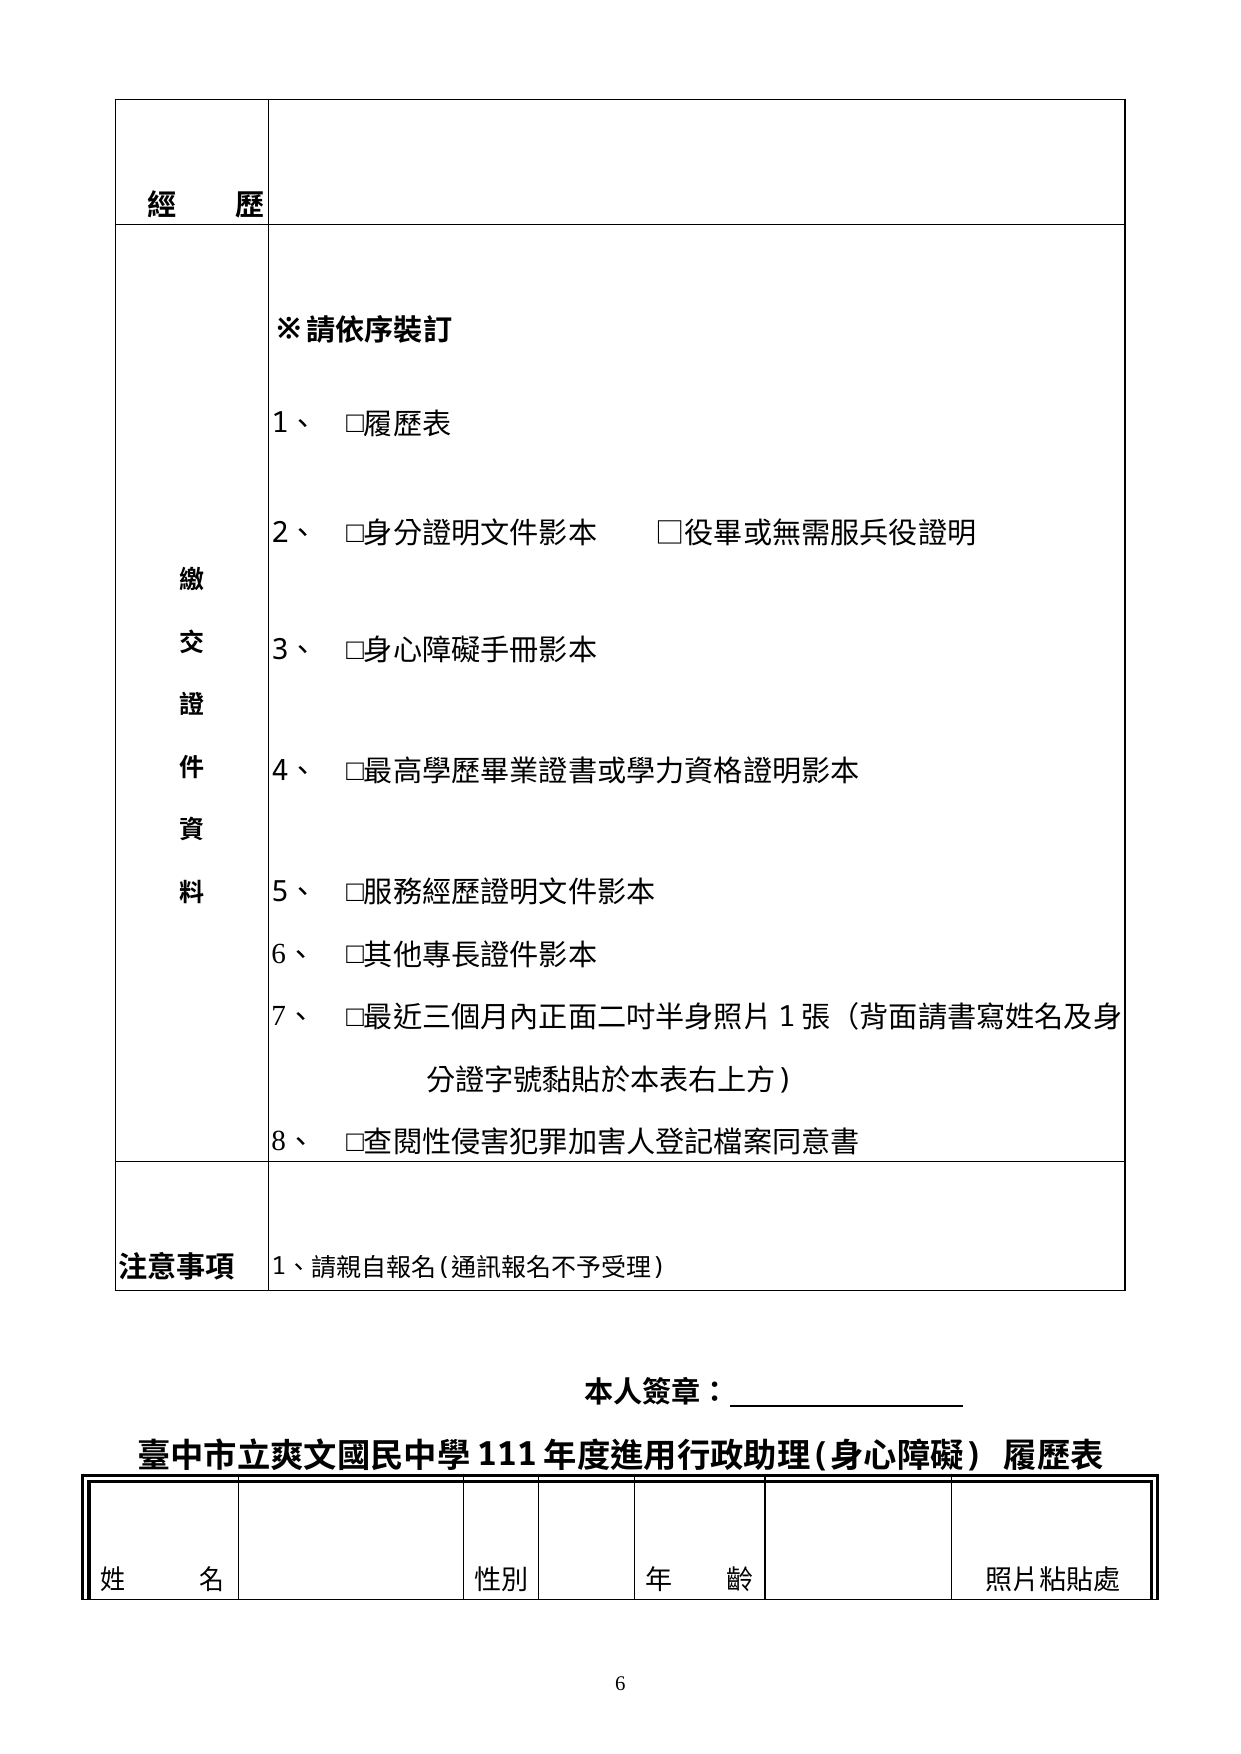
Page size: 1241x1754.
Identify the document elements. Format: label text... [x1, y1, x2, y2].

table_cell 請親自報名(通訊報名不予受理) 應繳證件及資格文件必須齊全、符合，不齊全不符合者不受理報名 報名時間截止後，恕不受理補件 [269, 1162, 1124, 1289]
table_header [766, 1483, 951, 1598]
table_header 性別 [464, 1483, 538, 1598]
text 本人簽章： [59, 1348, 1190, 1411]
table_cell 繳 交 證 件 資 料 [116, 225, 268, 1161]
text 臺中市立爽文國民中學111年度進用行政助理(身心障礙) 履歷表 [59, 1411, 1181, 1473]
table_header [539, 1483, 634, 1598]
table_cell 經 歷 [116, 100, 268, 223]
table_cell 注意事項 [116, 1162, 268, 1289]
table_cell [269, 100, 1124, 223]
table_header 年 齡 [635, 1483, 764, 1598]
table_cell ※請依序裝訂 □履歷表 □身分證明文件影本 □役畢或無需服兵役證明 □身心障礙手冊影本 □最高學歷畢業證書或學力資格證明影本 □服務經歷證明文件影本 □其他專長證件影本 □最近三個月內正面二吋半身照片1張（背面請書寫姓名及身分證字號黏貼於本表右上方) □查閱性侵害犯罪加害人登記檔案同意書 [269, 225, 1124, 1161]
table_header 照片粘貼處 [952, 1477, 1154, 1598]
table_header [239, 1483, 463, 1598]
table_header 姓 名 [86, 1477, 238, 1598]
